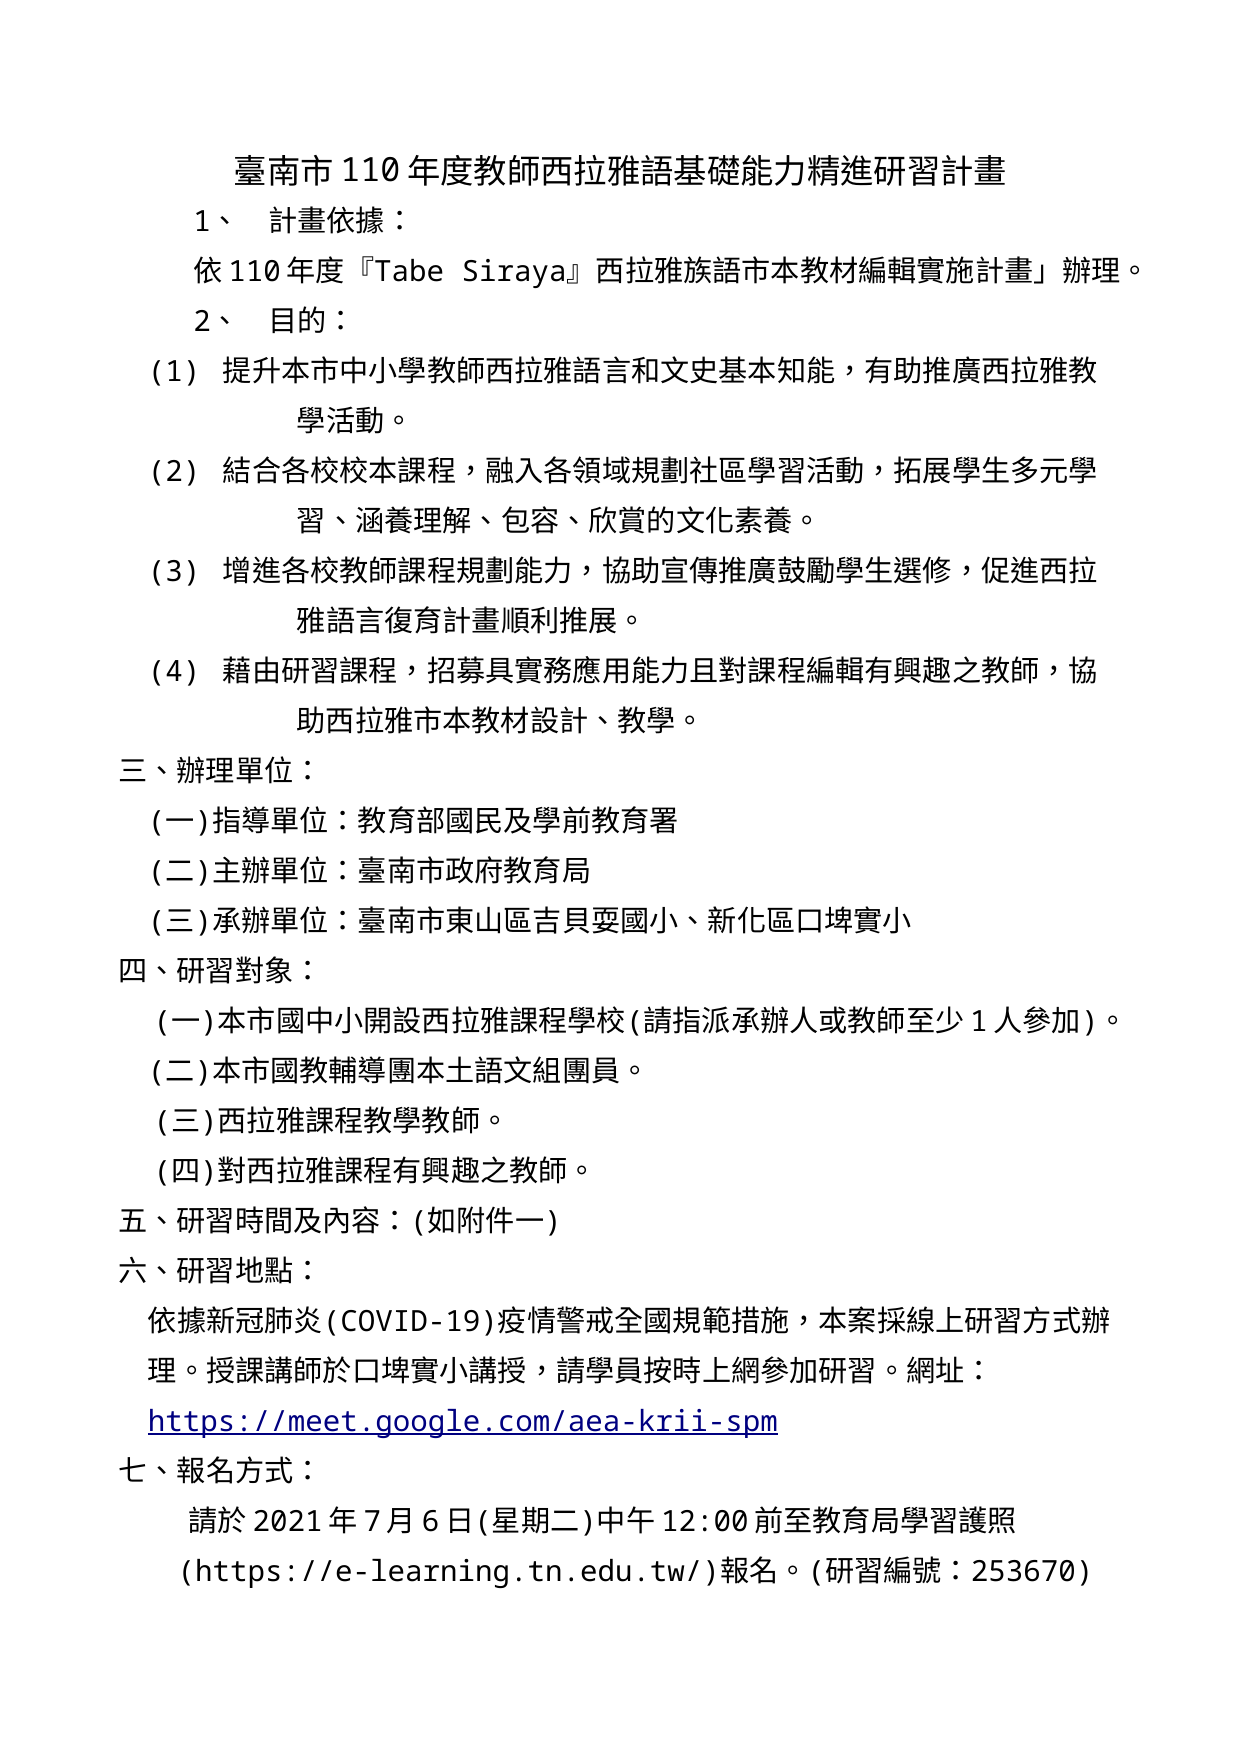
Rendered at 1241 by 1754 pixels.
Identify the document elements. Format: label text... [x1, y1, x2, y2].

text 四、研習對象： [118, 939, 1122, 989]
text (一)本市國中小開設西拉雅課程學校(請指派承辦人或教師至少1人參加)。 [118, 989, 1122, 1039]
list 計畫依據： [193, 189, 1122, 239]
text (四)對西拉雅課程有興趣之教師。 [118, 1139, 1122, 1189]
text (二)主辦單位：臺南市政府教育局 [118, 839, 1122, 889]
text (一)指導單位：教育部國民及學前教育署 [118, 789, 1122, 839]
list 目的： [193, 289, 1122, 339]
text 六、研習地點： [118, 1239, 1122, 1289]
list 增進各校教師課程規劃能力，協助宣傳推廣鼓勵學生選修，促進西拉雅語言復育計畫順利推展。 [148, 539, 1122, 639]
text 五、研習時間及內容：(如附件一) [118, 1189, 1122, 1239]
list 提升本市中小學教師西拉雅語言和文史基本知能，有助推廣西拉雅教學活動。 [148, 339, 1122, 439]
list 藉由研習課程，招募具實務應用能力且對課程編輯有興趣之教師，協助西拉雅市本教材設計、教學。 [148, 639, 1122, 739]
text (三)西拉雅課程教學教師。 [118, 1089, 1122, 1139]
text 臺南市110年度教師西拉雅語基礎能力精進研習計畫 [118, 127, 1122, 189]
text (三)承辦單位：臺南市東山區吉貝耍國小、新化區口埤實小 [118, 889, 1122, 939]
text 三、辦理單位： [118, 739, 1122, 789]
text 七、報名方式： [118, 1439, 1122, 1489]
list 結合各校校本課程，融入各領域規劃社區學習活動，拓展學生多元學習、涵養理解、包容、欣賞的文化素養。 [148, 439, 1122, 539]
text 依110年度『Tabe Siraya』西拉雅族語市本教材編輯實施計畫」辦理。 [193, 239, 1122, 289]
text 依據新冠肺炎(COVID-19)疫情警戒全國規範措施，本案採線上研習方式辦理。授課講師於口埤實小講授，請學員按時上網參加研習。網址：https://meet.google.com/aea-krii-spm [148, 1289, 1122, 1439]
text 請於2021年7月6日(星期二)中午12:00前至教育局學習護照(https://e-learning.tn.edu.tw/)報名。(研習編號：253670) [118, 1489, 1122, 1589]
text (二)本市國教輔導團本土語文組團員。 [148, 1039, 1122, 1089]
